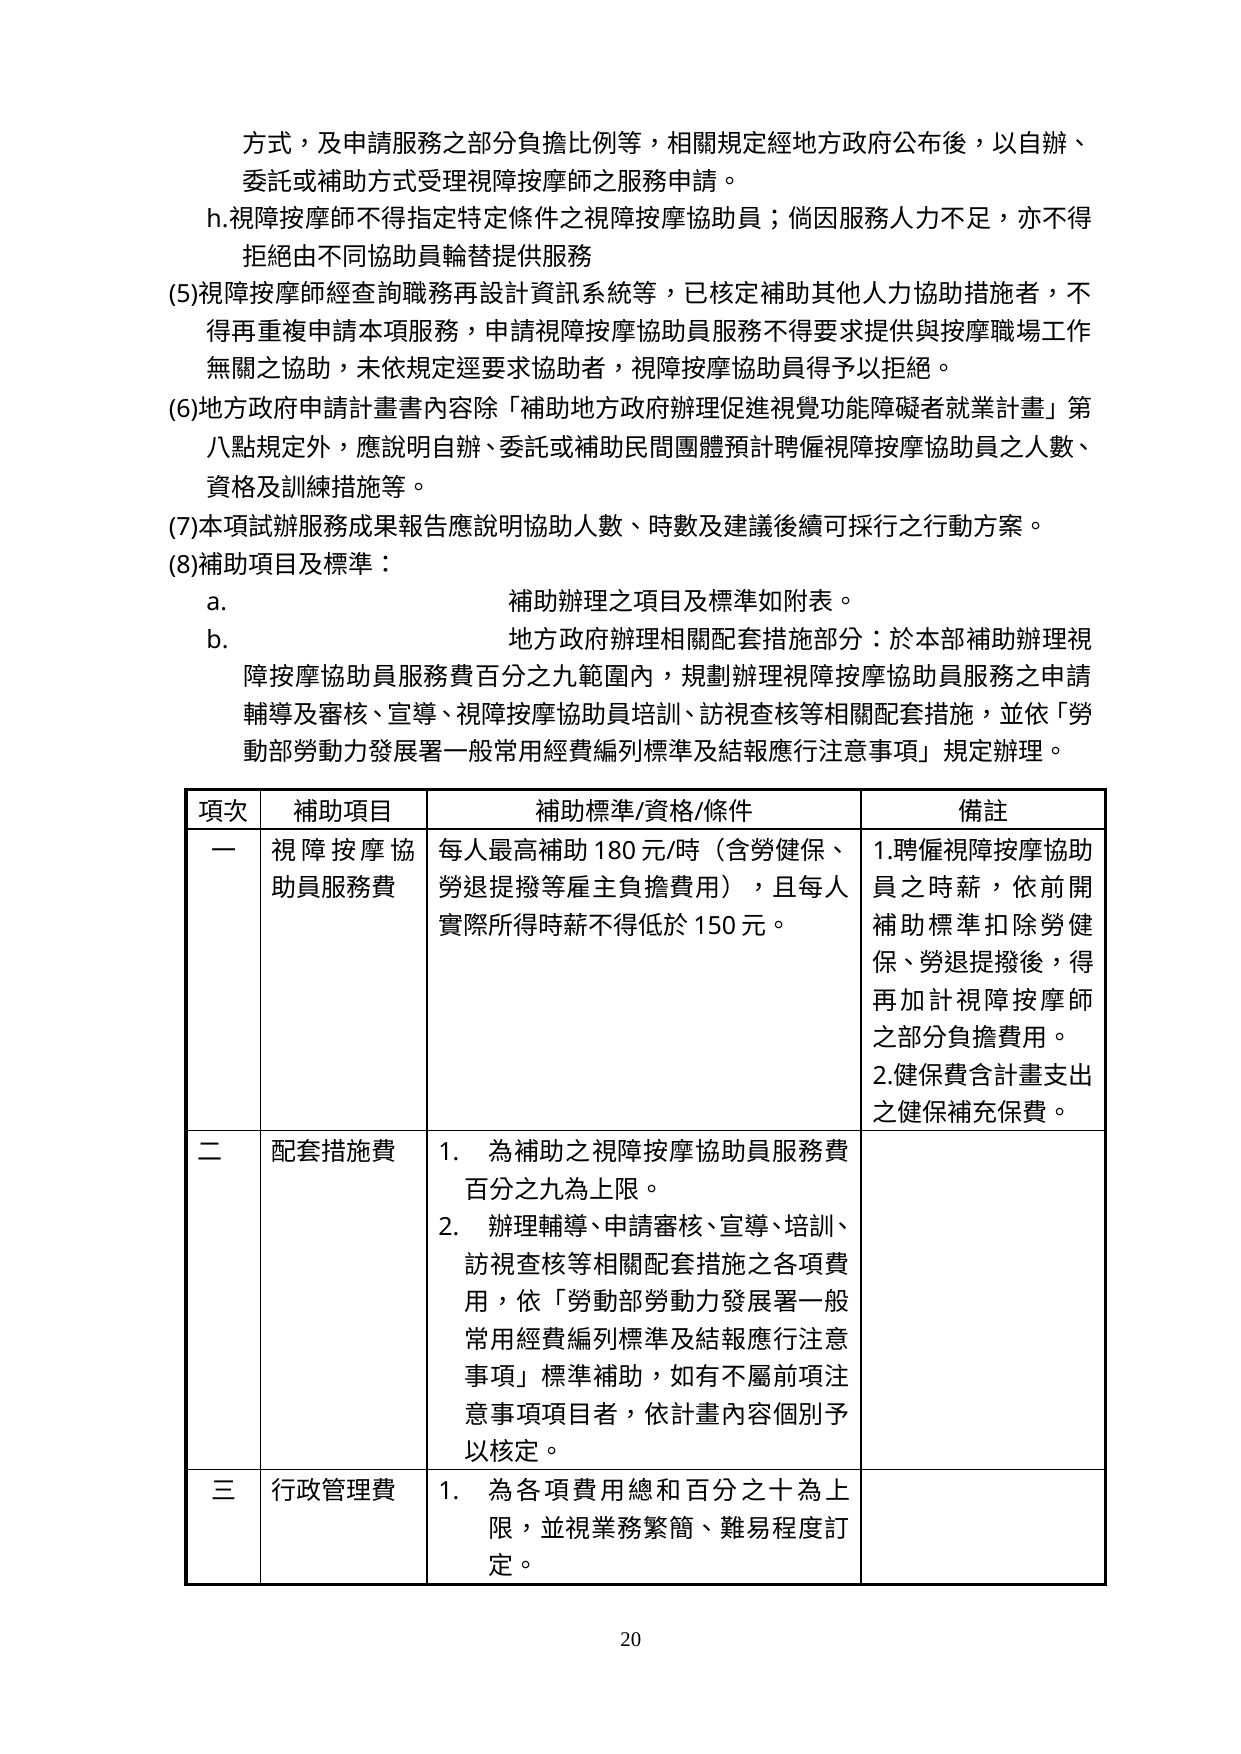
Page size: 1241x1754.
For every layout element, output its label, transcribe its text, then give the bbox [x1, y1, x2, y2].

table_cell 為補助之視障按摩協助員服務費百分之九為上限。 辦理輔導、申請審核、宣導、培訓、訪視查核等相關配套措施之各項費用，依「勞動部勞動力發展署一般常用經費編列標準及結報應行注意事項」標準補助，如有不屬前項注意事項項目者，依計畫內容個別予以核定。 [428, 1131, 860, 1469]
table_cell 每人最高補助180元/時（含勞健保、勞退提撥等雇主負擔費用），且每人實際所得時薪不得低於150元。 [428, 830, 860, 1129]
table_header 備註 [862, 791, 1104, 828]
table_cell 三 [188, 1470, 260, 1583]
text 方式，及申請服務之部分負擔比例等，相關規定經地方政府公布後，以自辦、委託或補助方式受理視障按摩師之服務申請。 [206, 123, 1092, 198]
table_cell 行政管理費 [261, 1470, 426, 1583]
table_cell [862, 1131, 1104, 1469]
list 補助辦理之項目及標準如附表。 [206, 581, 1092, 619]
text h.視障按摩師不得指定特定條件之視障按摩協助員；倘因服務人力不足，亦不得拒絕由不同協助員輪替提供服務 [206, 198, 1092, 273]
table_cell 1.聘僱視障按摩協助員之時薪，依前開補助標準扣除勞健保、勞退提撥後，得再加計視障按摩師之部分負擔費用。 2.健保費含計畫支出之健保補充保費。 [862, 830, 1104, 1129]
table_header 補助項目 [261, 791, 426, 828]
table_cell [862, 1470, 1104, 1583]
table_header 補助標準/資格/條件 [428, 791, 860, 828]
text (6)地方政府申請計畫書內容除「補助地方政府辦理促進視覺功能障礙者就業計畫」第八點規定外，應說明自辦、委託或補助民間團體預計聘僱視障按摩協助員之人數、資格及訓練措施等。 [169, 385, 1092, 504]
table_cell 配套措施費 [261, 1131, 426, 1469]
text (8)補助項目及標準： [169, 544, 1092, 581]
text (5)視障按摩師經查詢職務再設計資訊系統等，已核定補助其他人力協助措施者，不得再重複申請本項服務，申請視障按摩協助員服務不得要求提供與按摩職場工作無關之協助，未依規定逕要求協助者，視障按摩協助員得予以拒絕。 [169, 273, 1092, 385]
table_cell 為各項費用總和百分之十為上限，並視業務繁簡、難易程度訂定。 自行辦理者，本項費用不補助。 [428, 1470, 860, 1583]
table_header 項次 [188, 791, 260, 828]
table_cell 一 [188, 830, 260, 1129]
table_cell 視障按摩協助員服務費 [261, 830, 426, 1129]
text (7)本項試辦服務成果報告應說明協助人數、時數及建議後續可採行之行動方案。 [169, 504, 1092, 544]
table_cell 二 [188, 1131, 260, 1469]
list 地方政府辦理相關配套措施部分：於本部補助辦理視障按摩協助員服務費百分之九範圍內，規劃辦理視障按摩協助員服務之申請輔導及審核、宣導、視障按摩協助員培訓、訪視查核等相關配套措施，並依「勞動部勞動力發展署一般常用經費編列標準及結報應行注意事項」規定辦理。 [206, 619, 1092, 769]
